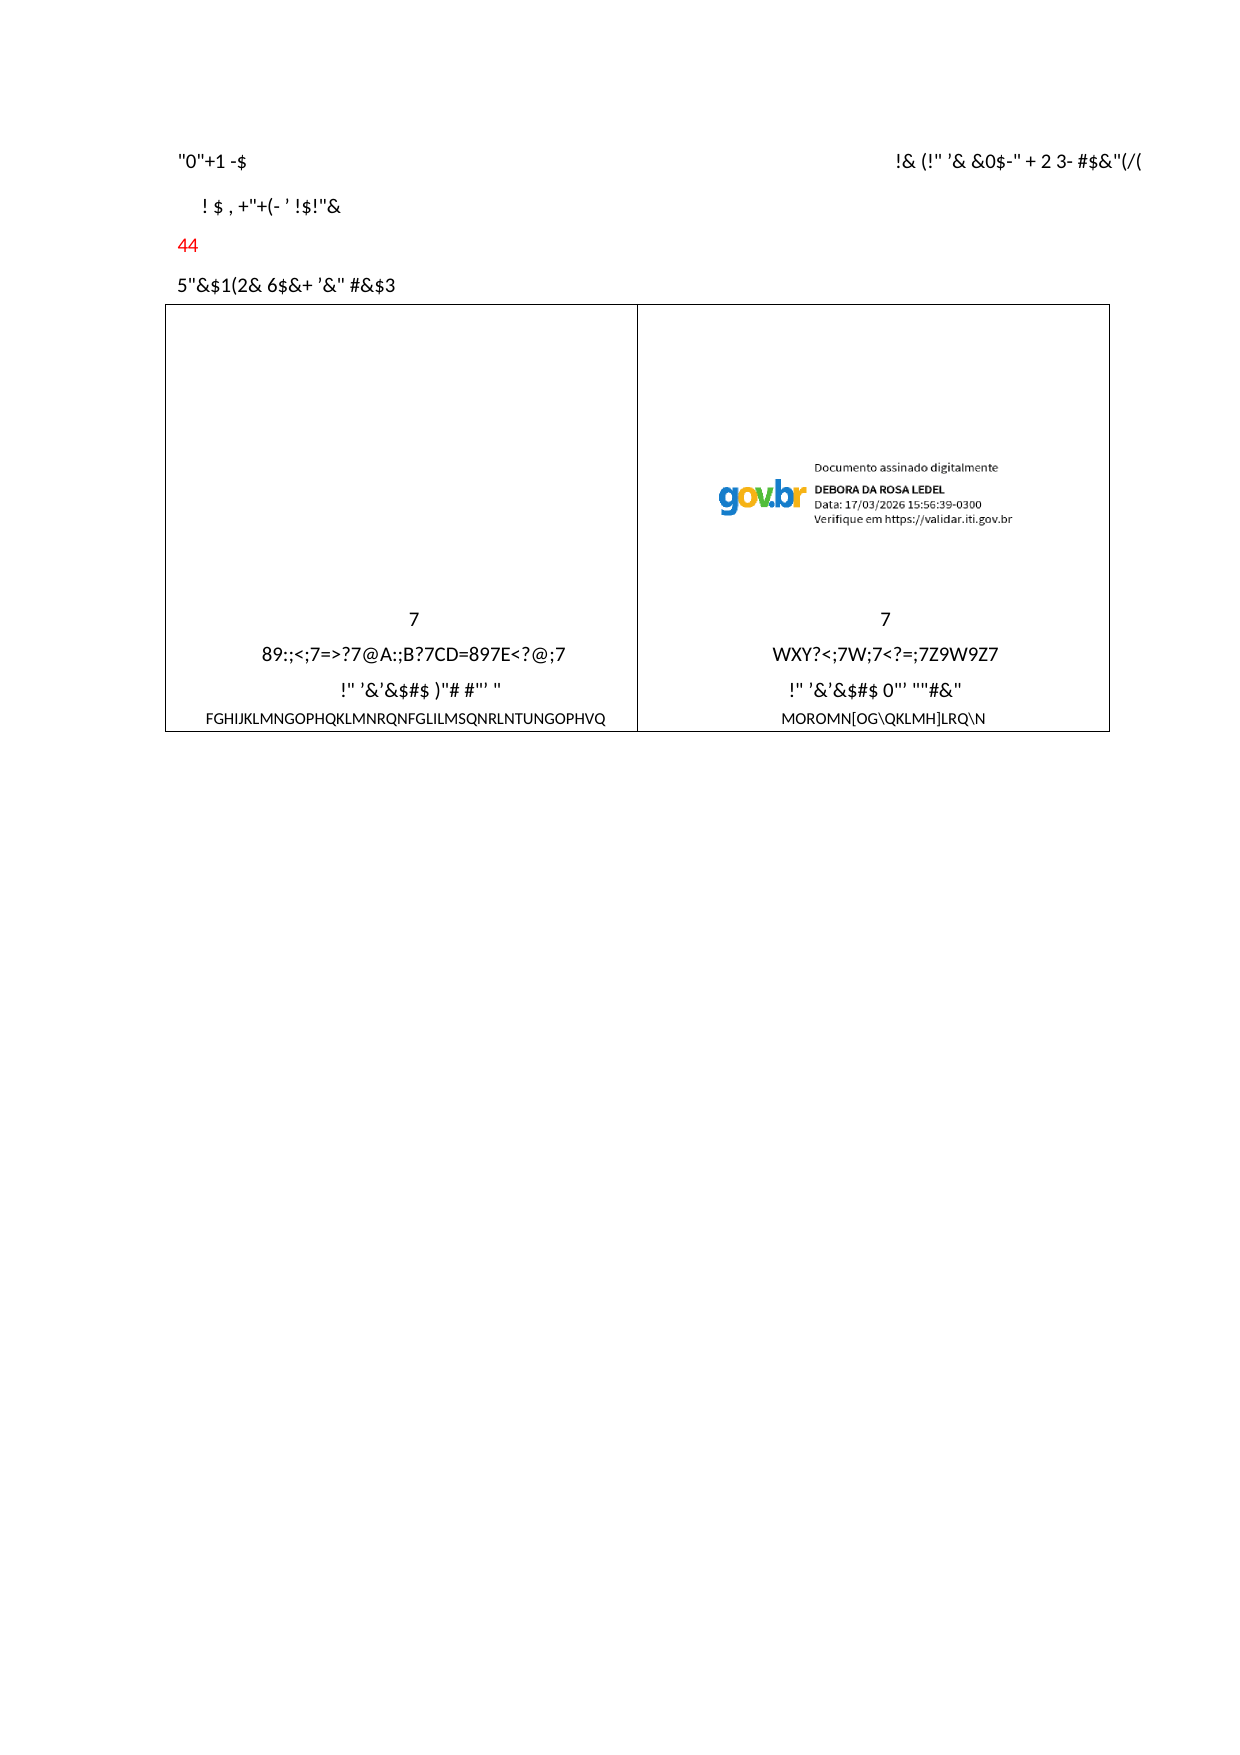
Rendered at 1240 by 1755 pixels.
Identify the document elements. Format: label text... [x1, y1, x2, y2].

text "0"+1 -$ !& (!" ’& &0$-" + 2 3- #$&"(/( [177, 148, 1142, 174]
text 44 [177, 232, 1142, 258]
text 5"&$1(2& 6$&+ ’&" #&$3 [177, 272, 1140, 298]
text ! $ , +"+(- ’ !$!"& [201, 193, 1140, 218]
table_header 7 WXY?<;7W;7<?=;7Z9W9Z7 !" ’&’&$#$ 0"’ ""#&" MOROMN[OG\QKLMH]LRQ\N [638, 305, 1109, 731]
table_header 7 89:;<;7=>?7@A:;B?7CD=897E<?@;7 !" ’&’&$#$ )"# #"’ " FGHIJKLMNGOPHQKLMNRQNFGLILMSQNRLNTUNGOPHVQ [166, 305, 637, 731]
